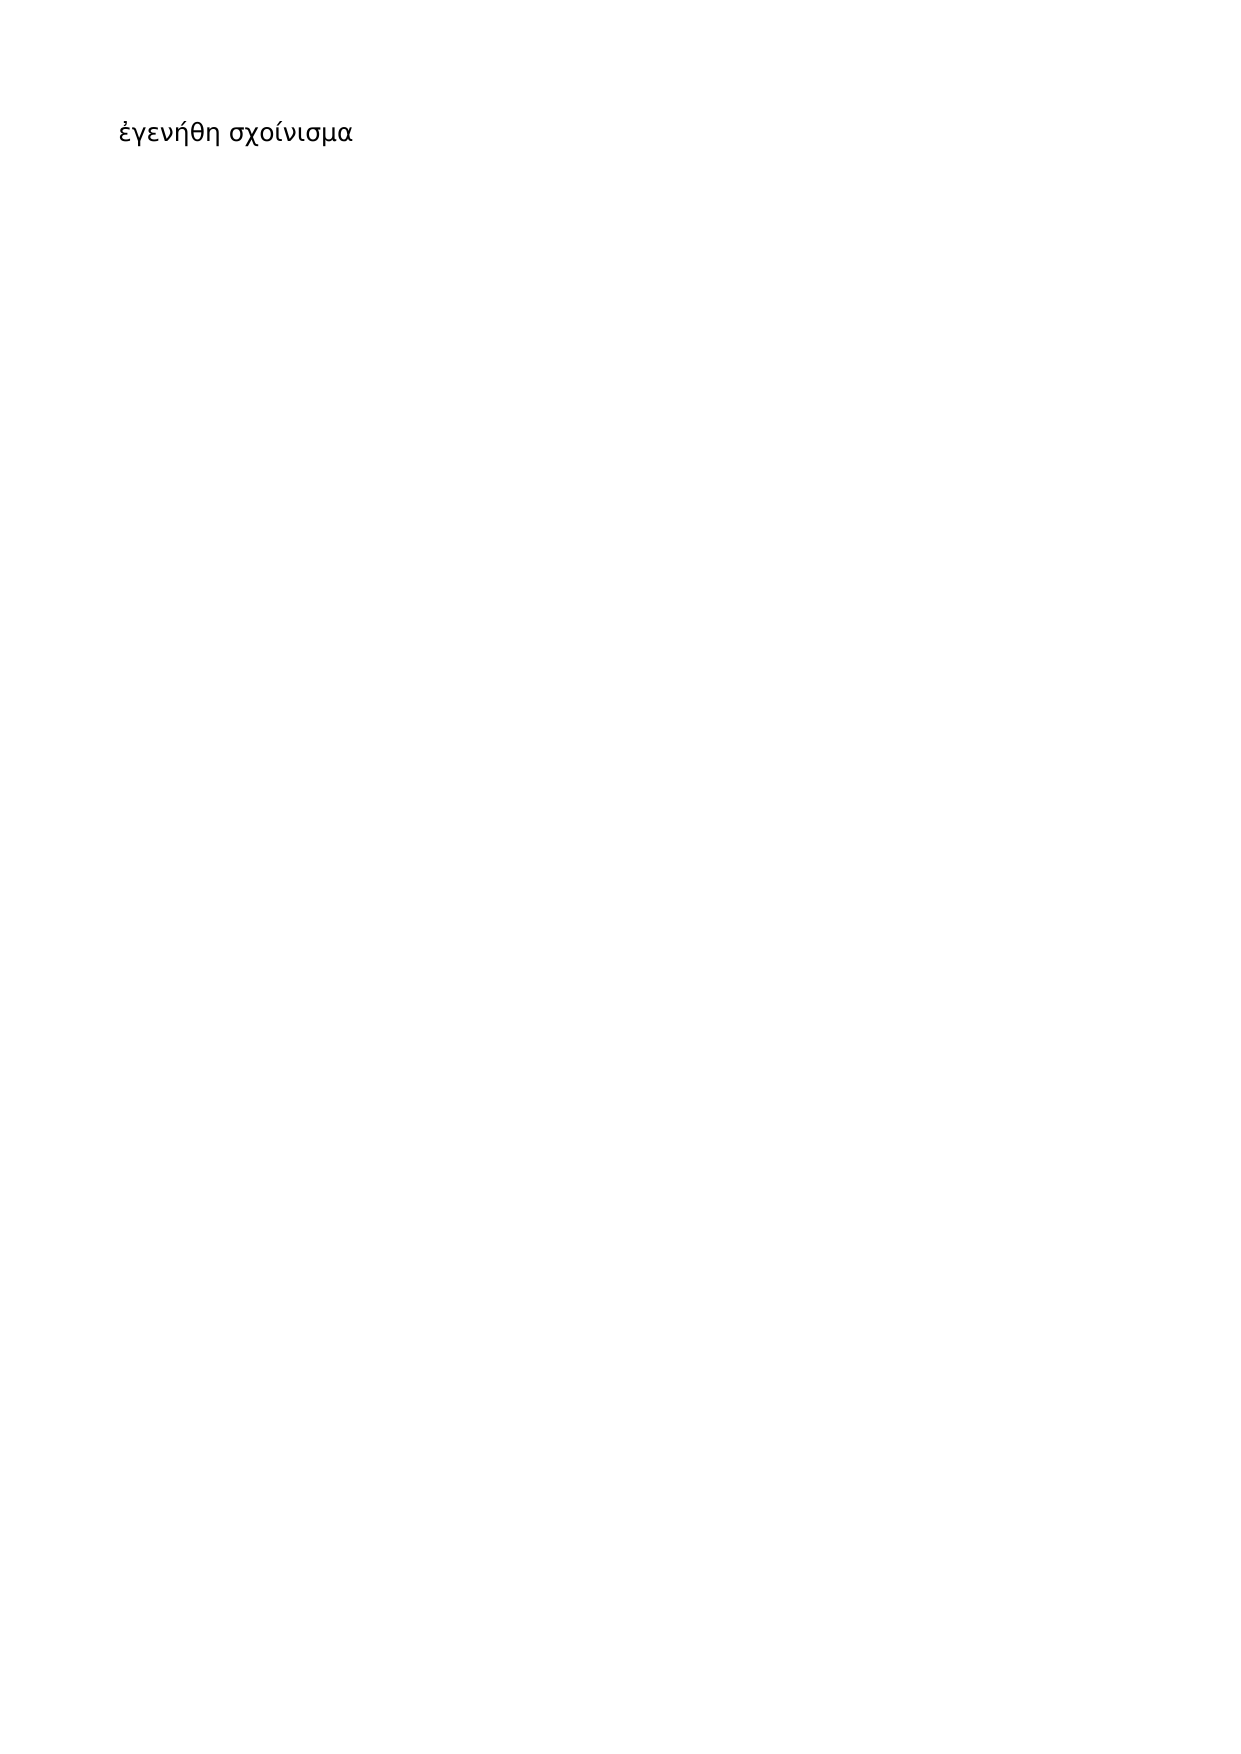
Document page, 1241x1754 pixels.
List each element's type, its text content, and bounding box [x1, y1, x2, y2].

text ἐγενήθη σχοίνισμα [118, 118, 1122, 147]
